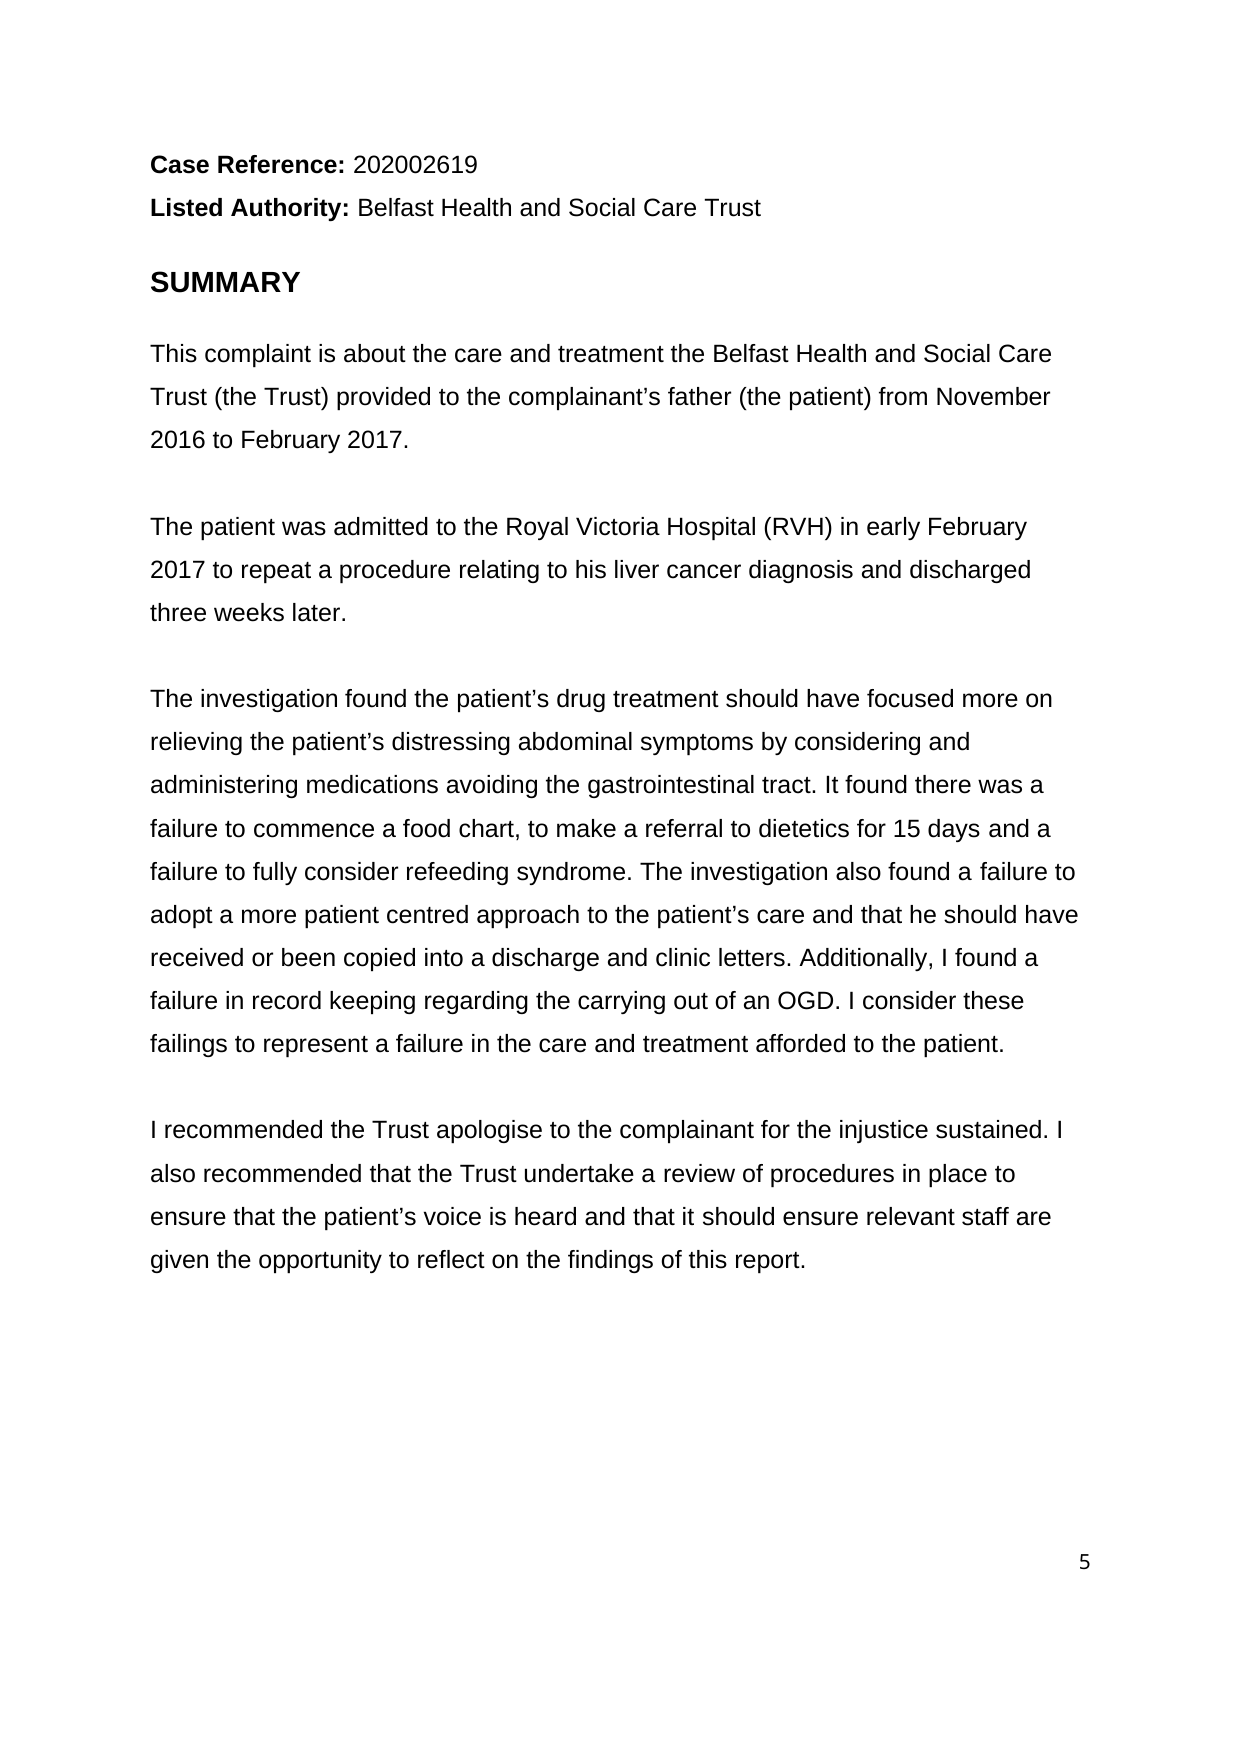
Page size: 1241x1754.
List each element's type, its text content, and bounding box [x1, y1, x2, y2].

list The patient was admitted to the Royal Victoria Hospital (RVH) in early February 2017 to repeat a procedure relating to his liver cancer diagnosis and discharged three weeks later. [150, 512, 1090, 627]
text SUMMARY [150, 265, 1090, 298]
list This complaint is about the care and treatment the Belfast Health and Social Care Trust (the Trust) provided to the complainant’s father (the patient) from November 2016 to February 2017. [150, 339, 1090, 454]
text The investigation found the patient’s drug treatment should have focused more on relieving the patient’s distressing abdominal symptoms by considering and administering medications avoiding the gastrointestinal tract. It found there was a failure to commence a food chart, to make a referral to dietetics for 15 days and a failure to fully consider refeeding syndrome. The investigation also found a failure to adopt a more patient centred approach to the patient’s care and that he should have received or been copied into a discharge and clinic letters. Additionally, I found a failure in record keeping regarding the carrying out of an OGD. I consider these failings to represent a failure in the care and treatment afforded to the patient. [150, 684, 1090, 1058]
list I recommended the Trust apologise to the complainant for the injustice sustained. I also recommended that the Trust undertake a review of procedures in place to ensure that the patient’s voice is heard and that it should ensure relevant staff are given the opportunity to reflect on the findings of this report. [150, 1116, 1090, 1274]
text Listed Authority: Belfast Health and Social Care Trust [150, 193, 1090, 222]
text Case Reference: 202002619 [150, 150, 1090, 179]
